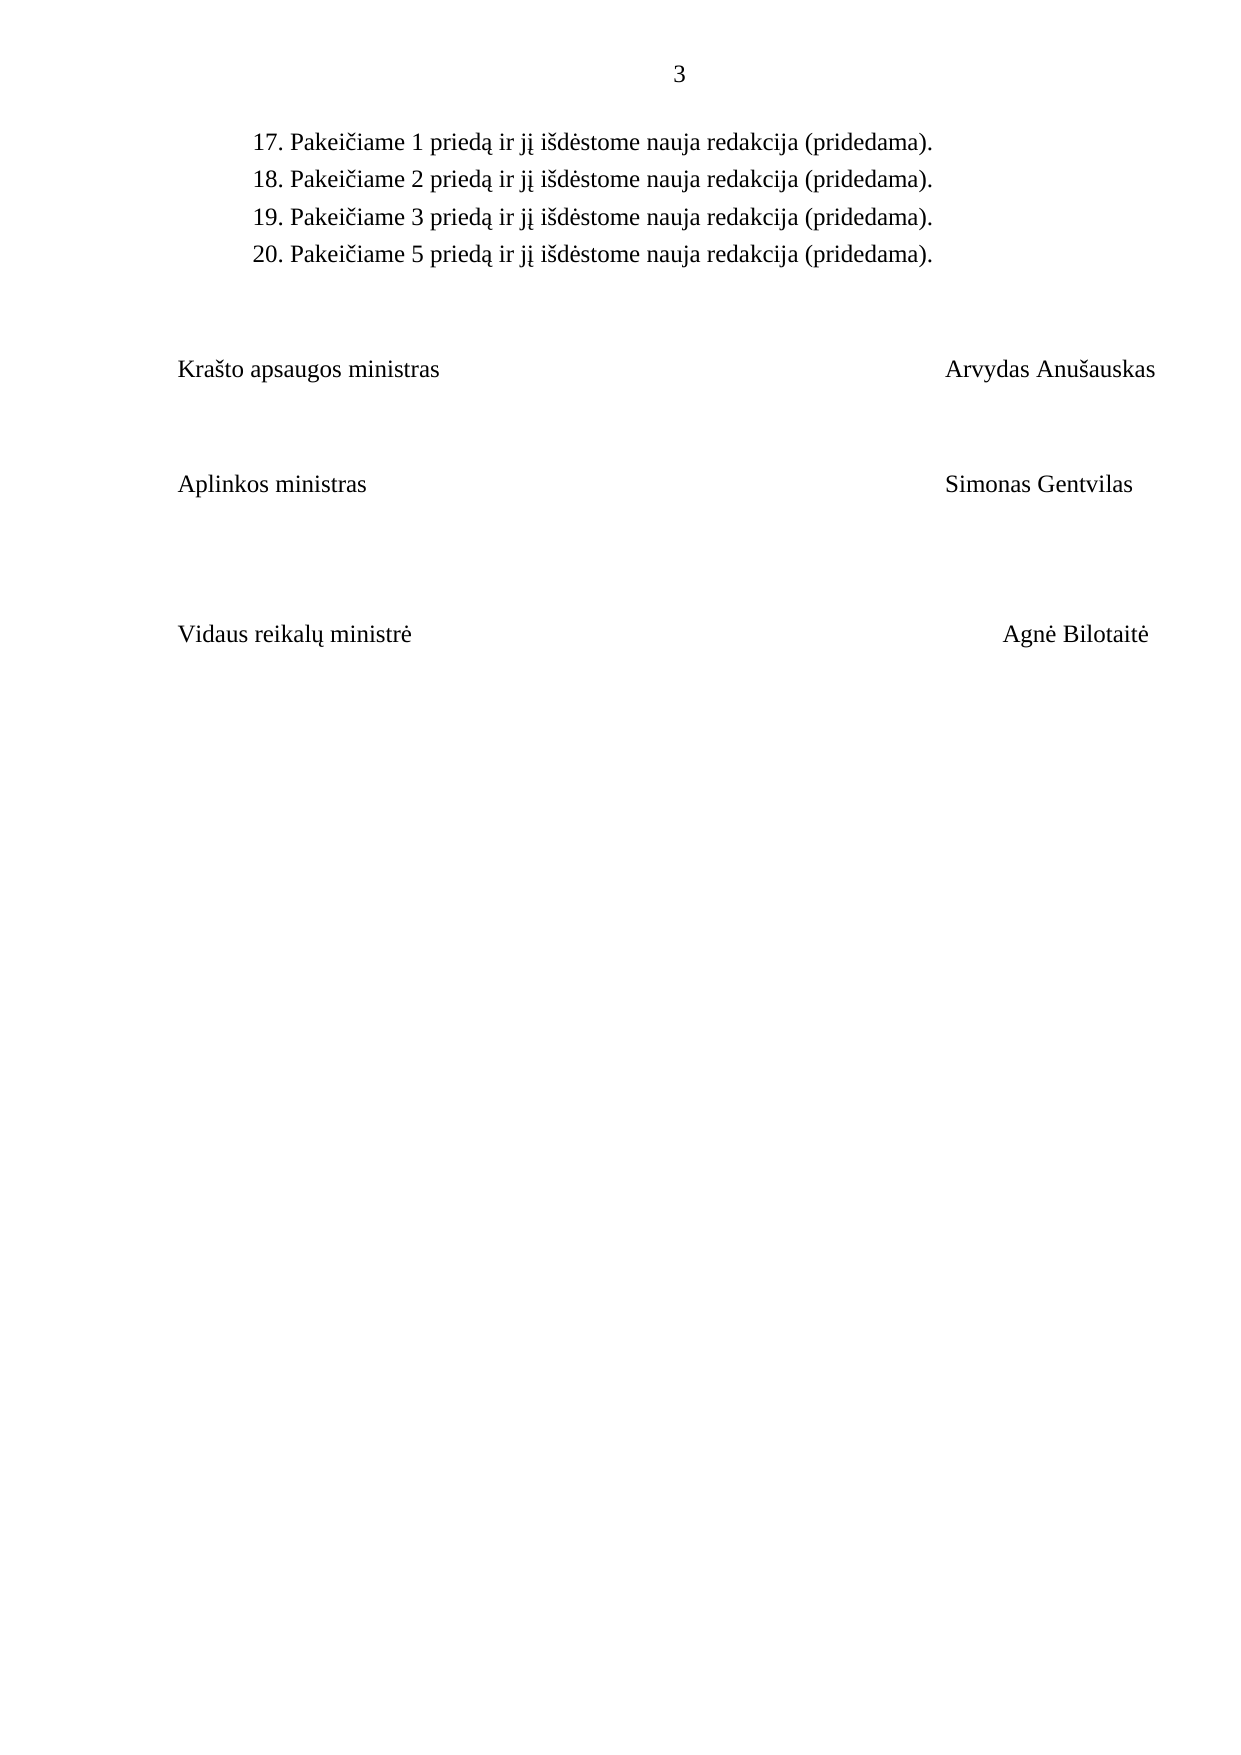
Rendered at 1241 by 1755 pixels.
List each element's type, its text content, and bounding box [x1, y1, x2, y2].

text Krašto apsaugos ministras Arvydas Anušauskas [177, 354, 1181, 383]
text 19. Pakeičiame 3 priedą ir jį išdėstome nauja redakcija (pridedama). [177, 193, 1181, 231]
text Vidaus reikalų ministrė Agnė Bilotaitė [177, 611, 1181, 648]
text 18. Pakeičiame 2 priedą ir jį išdėstome nauja redakcija (pridedama). [177, 156, 1181, 193]
text Aplinkos ministras Simonas Gentvilas [177, 469, 1181, 498]
text 17. Pakeičiame 1 priedą ir jį išdėstome nauja redakcija (pridedama). [177, 118, 1181, 156]
text 20. Pakeičiame 5 priedą ir jį išdėstome nauja redakcija (pridedama). [177, 231, 1181, 268]
